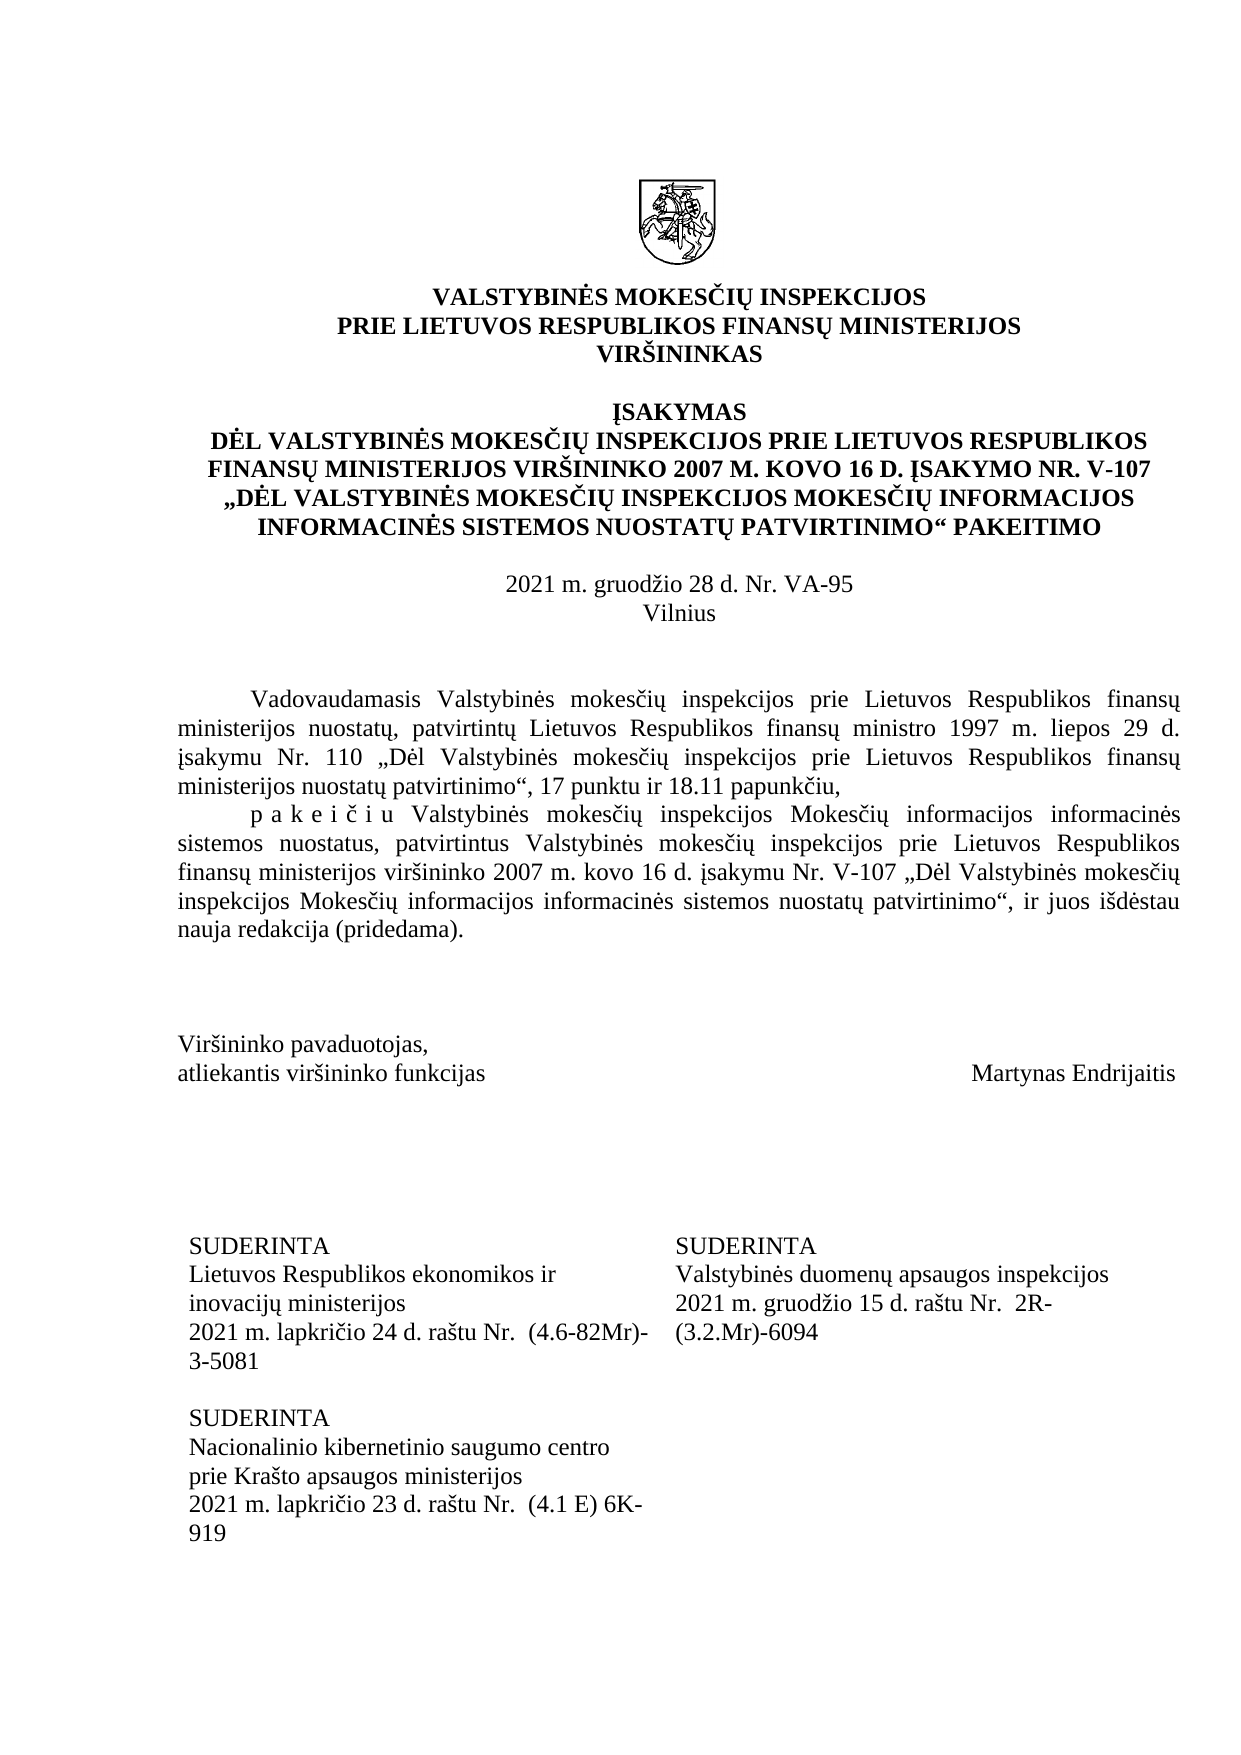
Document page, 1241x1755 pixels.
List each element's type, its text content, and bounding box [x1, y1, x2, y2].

text 2021 m. gruodžio 28 d. Nr. VA-95 [177, 569, 1181, 598]
text atliekantis viršininko funkcijas Martynas Endrijaitis [177, 1058, 1181, 1087]
text Vadovaudamasis Valstybinės mokesčių inspekcijos prie Lietuvos Respublikos finansų ministerijos nuostatų, patvirtintų Lietuvos Respublikos finansų ministro 1997 m. liepos 29 d. įsakymu Nr. 110 „Dėl Valstybinės mokesčių inspekcijos prie Lietuvos Respublikos finansų ministerijos nuostatų patvirtinimo“, 17 punktu ir 18.11 papunkčiu, [177, 684, 1181, 799]
text pakeičiu Valstybinės mokesčių inspekcijos Mokesčių informacijos informacinės sistemos nuostatus, patvirtintus Valstybinės mokesčių inspekcijos prie Lietuvos Respublikos finansų ministerijos viršininko 2007 m. kovo 16 d. įsakymu Nr. V-107 „Dėl Valstybinės mokesčių inspekcijos Mokesčių informacijos informacinės sistemos nuostatų patvirtinimo“, ir juos išdėstau nauja redakcija (pridedama). [177, 799, 1181, 943]
text ĮSAKYMAS [177, 397, 1181, 426]
text VALSTYBINĖS MOKESČIŲ INSPEKCIJOS PRIE LIETUVOS RESPUBLIKOS FINANSŲ MINISTERIJOS VIRŠININKAS [177, 282, 1181, 368]
text Vilnius [177, 598, 1181, 627]
table_header SUDERINTA Lietuvos Respublikos ekonomikos ir inovacijų ministerijos 2021 m. lapkričio 24 d. raštu Nr. (4.6-82Mr)-3-5081 [177, 1231, 664, 1403]
table_header SUDERINTA Valstybinės duomenų apsaugos inspekcijos 2021 m. gruodžio 15 d. raštu Nr. 2R- (3.2.Mr)-6094 [664, 1231, 1180, 1403]
text DĖL VALSTYBINĖS MOKESČIŲ INSPEKCIJOS PRIE LIETUVOS RESPUBLIKOS [177, 426, 1181, 454]
table_cell SUDERINTA Nacionalinio kibernetinio saugumo centro prie Krašto apsaugos ministerijos 2021 m. lapkričio 23 d. raštu Nr. (4.1 E) 6K-919 [177, 1403, 664, 1547]
text FiNANSŲ MINISTERIJOS VIRŠININKO 2007 M. kovo 16 D. ĮSAKYMO NR. V-107 „Dėl Valstybinės mokesčių inspekcijos mokesčių informacijos informacinės sistemos nuostatų patvirtinimo“ PAKEITIMO [177, 454, 1181, 541]
table_cell [664, 1403, 1180, 1547]
text Viršininko pavaduotojas, [177, 1029, 1181, 1058]
